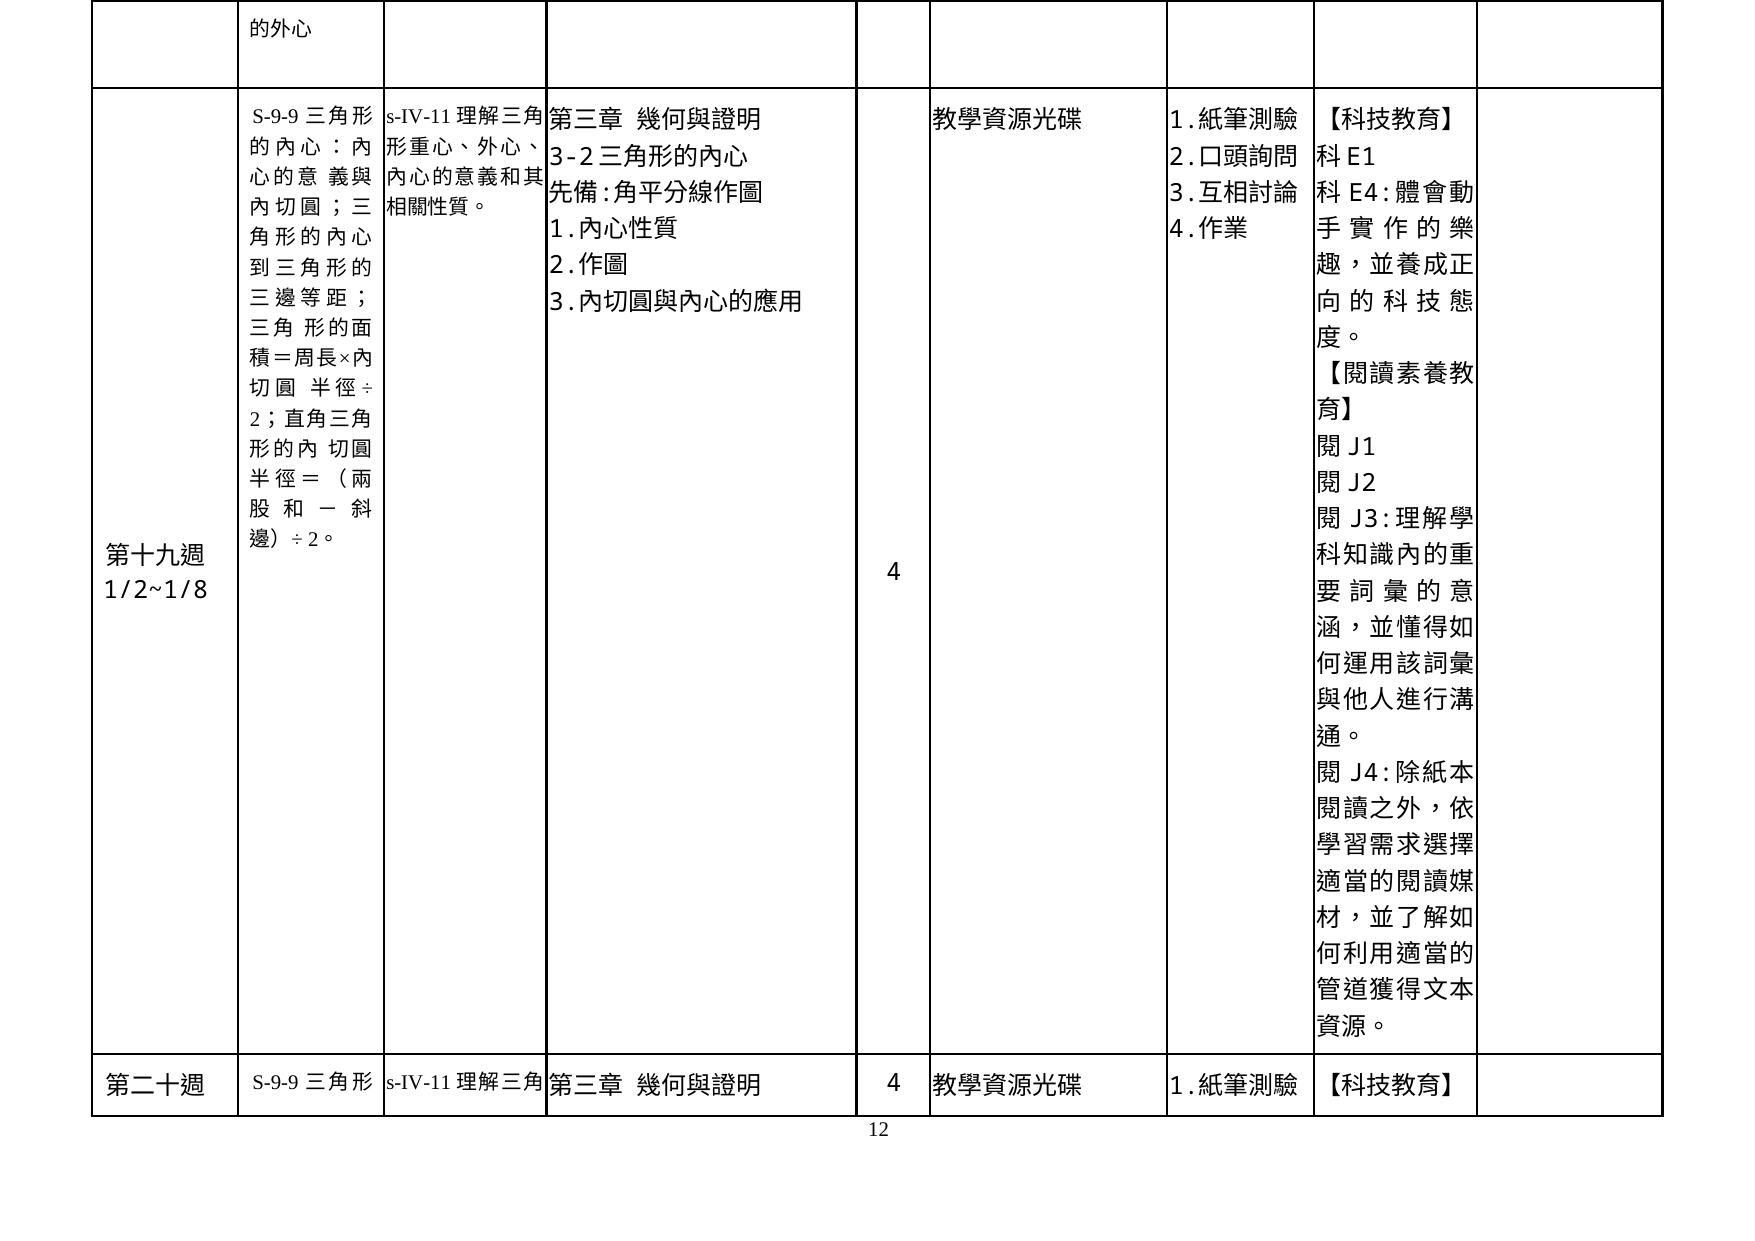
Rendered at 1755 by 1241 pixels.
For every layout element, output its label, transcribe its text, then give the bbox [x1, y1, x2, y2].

table_cell S-9-9三角形的內心：內心的意 義與內切圓；三角形的內心 到三角形的三邊等距；三角 形的面積＝周長×內切圓 半徑÷ 2；直角三角形的內 切圓半徑＝（兩股和－斜 邊）÷ 2。 [239, 89, 383, 1053]
table_cell 第二十週 [93, 1055, 237, 1115]
table_cell [548, 2, 855, 87]
table_cell s-IV-11理解三角 [385, 1055, 545, 1115]
table_cell [385, 2, 545, 87]
table_cell 4 [858, 89, 929, 1053]
table_cell 第十九週1/2~1/8 [93, 89, 237, 1053]
table_cell 第三章 幾何與證明 [548, 1055, 855, 1115]
table_cell [1478, 1055, 1661, 1115]
table_cell [1478, 2, 1661, 87]
table_cell 第三章 幾何與證明 3-2三角形的內心 先備:角平分線作圖 1.內心性質 2.作圖 3.內切圓與內心的應用 [548, 89, 855, 1053]
table_cell 教學資源光碟 [931, 89, 1166, 1053]
table_cell [1168, 2, 1313, 87]
table_cell s-IV-11理解三角形重心、外心、內心的意義和其相關性質。 [385, 89, 545, 1053]
table_cell S-9-9三角形 [239, 1055, 383, 1115]
table_cell [1478, 89, 1661, 1053]
table_cell 【科技教育】 科E1 科E4:體會動手實作的樂趣，並養成正向的科技態度。 【閱讀素養教育】 閱J1 閱J2 閱J3:理解學科知識內的重要詞彙的意涵，並懂得如何運用該詞彙與他人進行溝通。 閱J4:除紙本閱讀之外，依學習需求選擇適當的閱讀媒材，並了解如何利用適當的管道獲得文本資源。 [1315, 89, 1476, 1053]
table_cell 【科技教育】 [1315, 1055, 1476, 1115]
table_cell 1.紙筆測驗 [1168, 1055, 1313, 1115]
table_cell 4 [858, 1055, 929, 1115]
table_cell [858, 2, 929, 87]
table_cell [93, 2, 237, 87]
table_cell 教學資源光碟 [931, 1055, 1166, 1115]
table_cell 的外心 [239, 2, 383, 87]
table_cell [931, 2, 1166, 87]
table_cell [1315, 2, 1476, 87]
table_cell 1.紙筆測驗 2.口頭詢問 3.互相討論 4.作業 [1168, 89, 1313, 1053]
